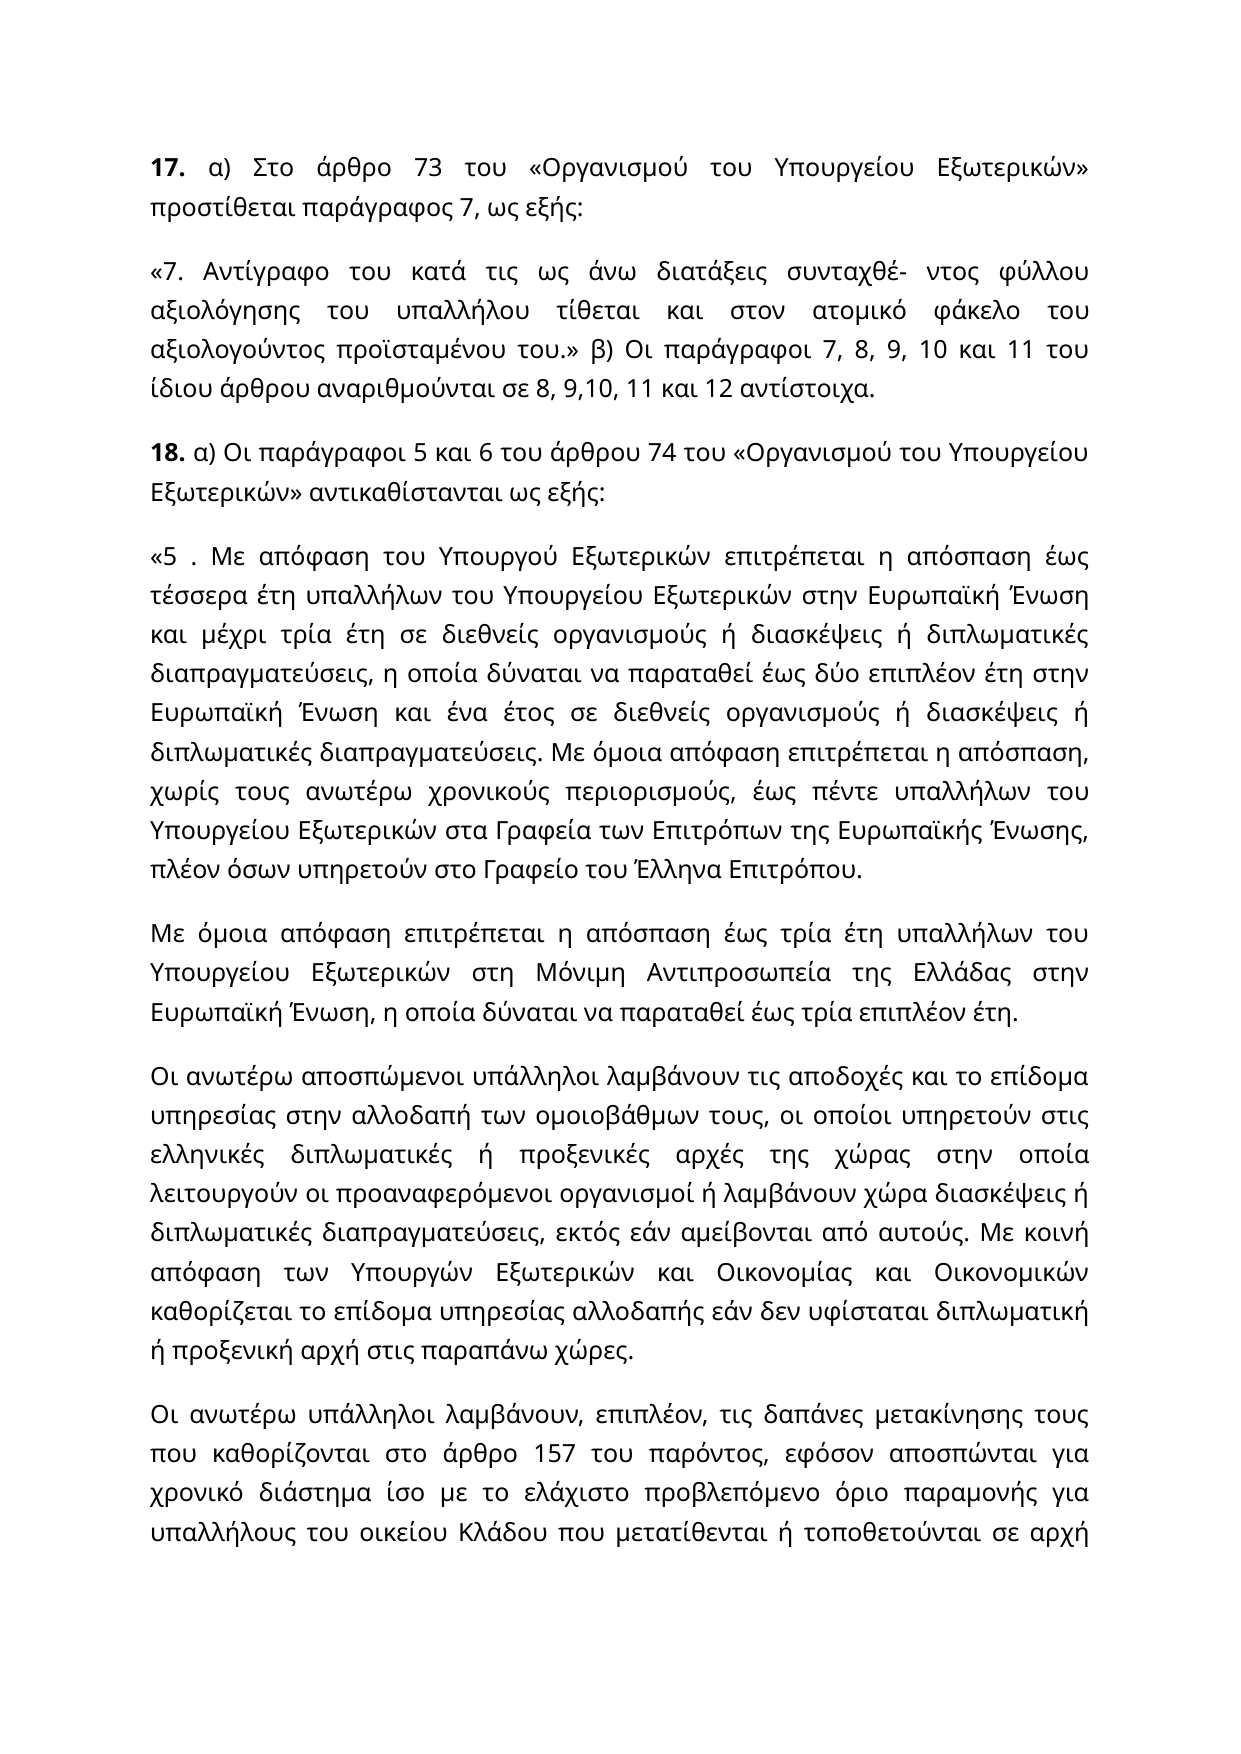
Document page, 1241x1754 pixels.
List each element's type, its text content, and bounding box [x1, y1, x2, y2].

text 18. α) Οι παράγραφοι 5 και 6 του άρθρου 74 του «Οργανισμού του Υπουργείου Εξωτερικών» αντικαθίστανται ως εξής: [150, 435, 1090, 508]
text Οι ανωτέρω υπάλληλοι λαμβάνουν, επιπλέον, τις δαπάνες μετακίνησης τους που καθορίζονται στο άρθρο 157 του παρόντος, εφόσον αποσπώνται για χρονικό διάστημα ίσο με το ελάχιστο προβλεπόμενο όριο παραμονής για υπαλλήλους του οικείου Κλάδου που μετατίθενται ή τοποθετούνται σε αρχή [150, 1397, 1090, 1548]
text «5 . Με απόφαση του Υπουργού Εξωτερικών επιτρέπεται η απόσπαση έως τέσσερα έτη υπαλλήλων του Υπουργείου Εξωτερικών στην Ευρωπαϊκή Ένωση και μέχρι τρία έτη σε διεθνείς οργανισμούς ή διασκέψεις ή διπλωματικές διαπραγματεύσεις, η οποία δύναται να παραταθεί έως δύο επιπλέον έτη στην Ευρωπαϊκή Ένωση και ένα έτος σε διεθνείς οργανισμούς ή διασκέψεις ή διπλωματικές διαπραγματεύσεις. Με όμοια απόφαση επιτρέπεται η απόσπαση, χωρίς τους ανωτέρω χρονικούς περιορισμούς, έως πέντε υπαλλήλων του Υπουργείου Εξωτερικών στα Γραφεία των Επιτρόπων της Ευρωπαϊκής Ένωσης, πλέον όσων υπηρετούν στο Γραφείο του Έλληνα Επιτρόπου. [150, 538, 1090, 886]
text 17. α) Στο άρθρο 73 του «Οργανισμού του Υπουργείου Εξωτερικών» προστίθεται παράγραφος 7, ως εξής: [150, 150, 1090, 223]
text Οι ανωτέρω αποσπώμενοι υπάλληλοι λαμβάνουν τις αποδοχές και το επίδομα υπηρεσίας στην αλλοδαπή των ομοιοβάθμων τους, οι οποίοι υπηρετούν στις ελληνικές διπλωματικές ή προξενικές αρχές της χώρας στην οποία λειτουργούν οι προαναφερόμενοι οργανισμοί ή λαμβάνουν χώρα διασκέψεις ή διπλωματικές διαπραγματεύσεις, εκτός εάν αμείβονται από αυτούς. Με κοινή απόφαση των Υπουργών Εξωτερικών και Οικονομίας και Οικονομικών καθορίζεται το επίδομα υπηρεσίας αλλοδαπής εάν δεν υφίσταται διπλωματική ή προξενική αρχή στις παραπάνω χώρες. [150, 1058, 1090, 1367]
text Με όμοια απόφαση επιτρέπεται η απόσπαση έως τρία έτη υπαλλήλων του Υπουργείου Εξωτερικών στη Μόνιμη Αντιπροσωπεία της Ελλάδας στην Ευρωπαϊκή Ένωση, η οποία δύναται να παραταθεί έως τρία επιπλέον έτη. [150, 916, 1090, 1028]
text «7. Αντίγραφο του κατά τις ως άνω διατάξεις συνταχθέ- ντος φύλλου αξιολόγησης του υπαλλήλου τίθεται και στον ατομικό φάκελο του αξιολογούντος προϊσταμένου του.» β) Οι παράγραφοι 7, 8, 9, 10 και 11 του ίδιου άρθρου αναριθμούνται σε 8, 9,10, 11 και 12 αντίστοιχα. [150, 253, 1090, 405]
